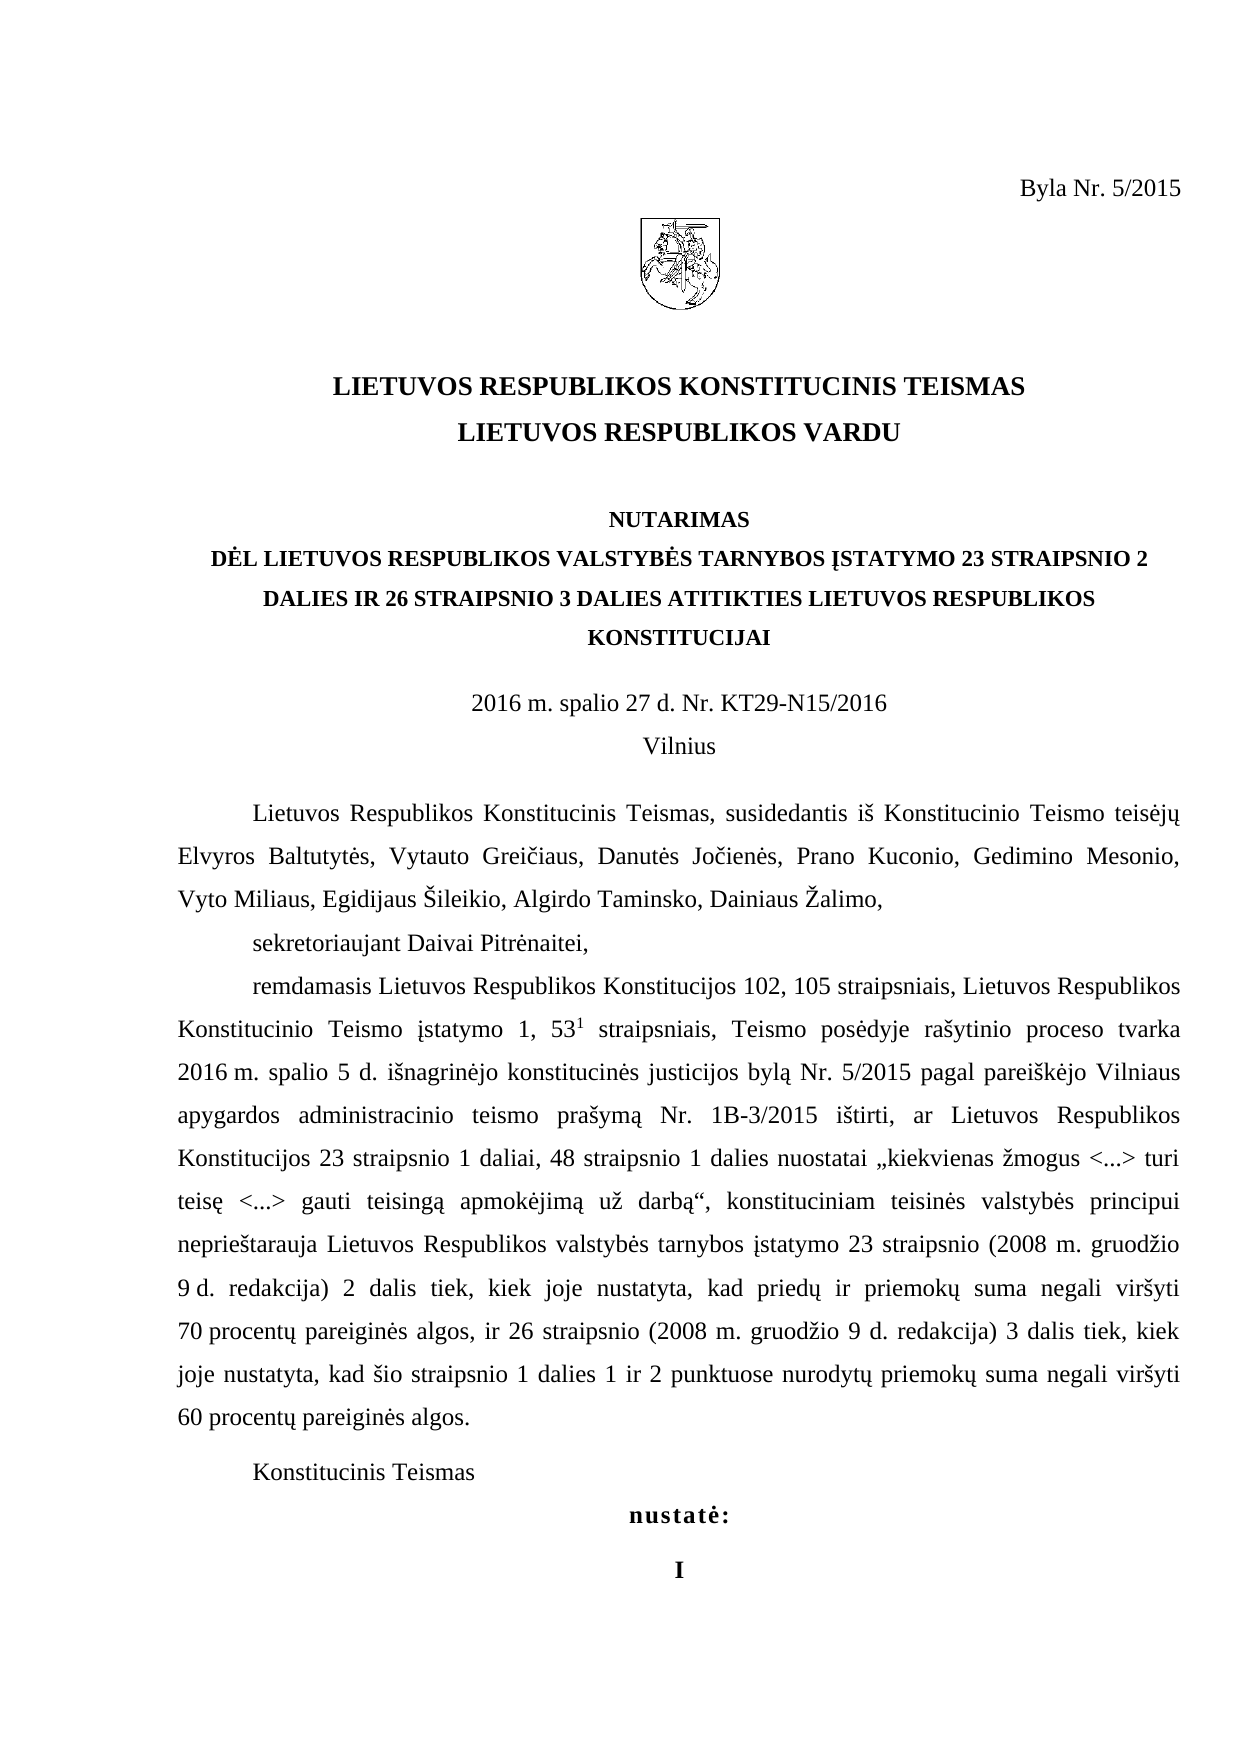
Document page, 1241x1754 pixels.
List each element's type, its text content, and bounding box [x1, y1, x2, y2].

text NUTARIMAS [177, 506, 1181, 532]
text sekretoriaujant Daivai Pitrėnaitei, [177, 928, 1181, 956]
text LIETUVOS RESPUBLIKOS KONSTITUCINIS TEISMAS [177, 369, 1181, 401]
text LIETUVOS RESPUBLIKOS VARDU [177, 416, 1181, 447]
text Konstitucinis Teismas [177, 1457, 1181, 1486]
text Lietuvos Respublikos Konstitucinis Teismas, susidedantis iš Konstitucinio Teismo teisėjų Elvyros Baltutytės, Vytauto Greičiaus, Danutės Jočienės, Prano Kuconio, Gedimino Mesonio, Vyto Miliaus, Egidijaus Šileikio, Algirdo Taminsko, Dainiaus Žalimo, [177, 798, 1181, 913]
text I [177, 1555, 1181, 1584]
text Vilnius [177, 731, 1181, 760]
text 2016 m. spalio 27 d. Nr. KT29-N15/2016 [177, 688, 1181, 717]
text nustatė: [177, 1500, 1181, 1529]
text remdamasis Lietuvos Respublikos Konstitucijos 102, 105 straipsniais, Lietuvos Respublikos Konstitucinio Teismo įstatymo 1, 531 straipsniais, Teismo posėdyje rašytinio proceso tvarka 2016 m. spalio 5 d. išnagrinėjo konstitucinės justicijos bylą Nr. 5/2015 pagal pareiškėjo Vilniaus apygardos administracinio teismo prašymą Nr. 1B-3/2015 ištirti, ar Lietuvos Respublikos Konstitucijos 23 straipsnio 1 daliai, 48 straipsnio 1 dalies nuostatai „kiekvienas žmogus <...> turi teisę <...> gauti teisingą apmokėjimą už darbą“, konstituciniam teisinės valstybės principui neprieštarauja Lietuvos Respublikos valstybės tarnybos įstatymo 23 straipsnio (2008 m. gruodžio 9 d. redakcija) 2 dalis tiek, kiek joje nustatyta, kad priedų ir priemokų suma negali viršyti 70 procentų pareiginės algos, ir 26 straipsnio (2008 m. gruodžio 9 d. redakcija) 3 dalis tiek, kiek joje nustatyta, kad šio straipsnio 1 dalies 1 ir 2 punktuose nurodytų priemokų suma negali viršyti 60 procentų pareiginės algos. [177, 971, 1181, 1431]
text Byla Nr. 5/2015 [177, 173, 1181, 201]
text DĖL Lietuvos Respublikos VALSTYBĖS TARNYBOS ĮSTATYMO 23 STRAIPSNIO 2 DALIES IR 26 STRAIPSNIO 3 DALIES atitikties LIETUVOS RESPUBLIKOS Konstitucijai [177, 546, 1181, 651]
